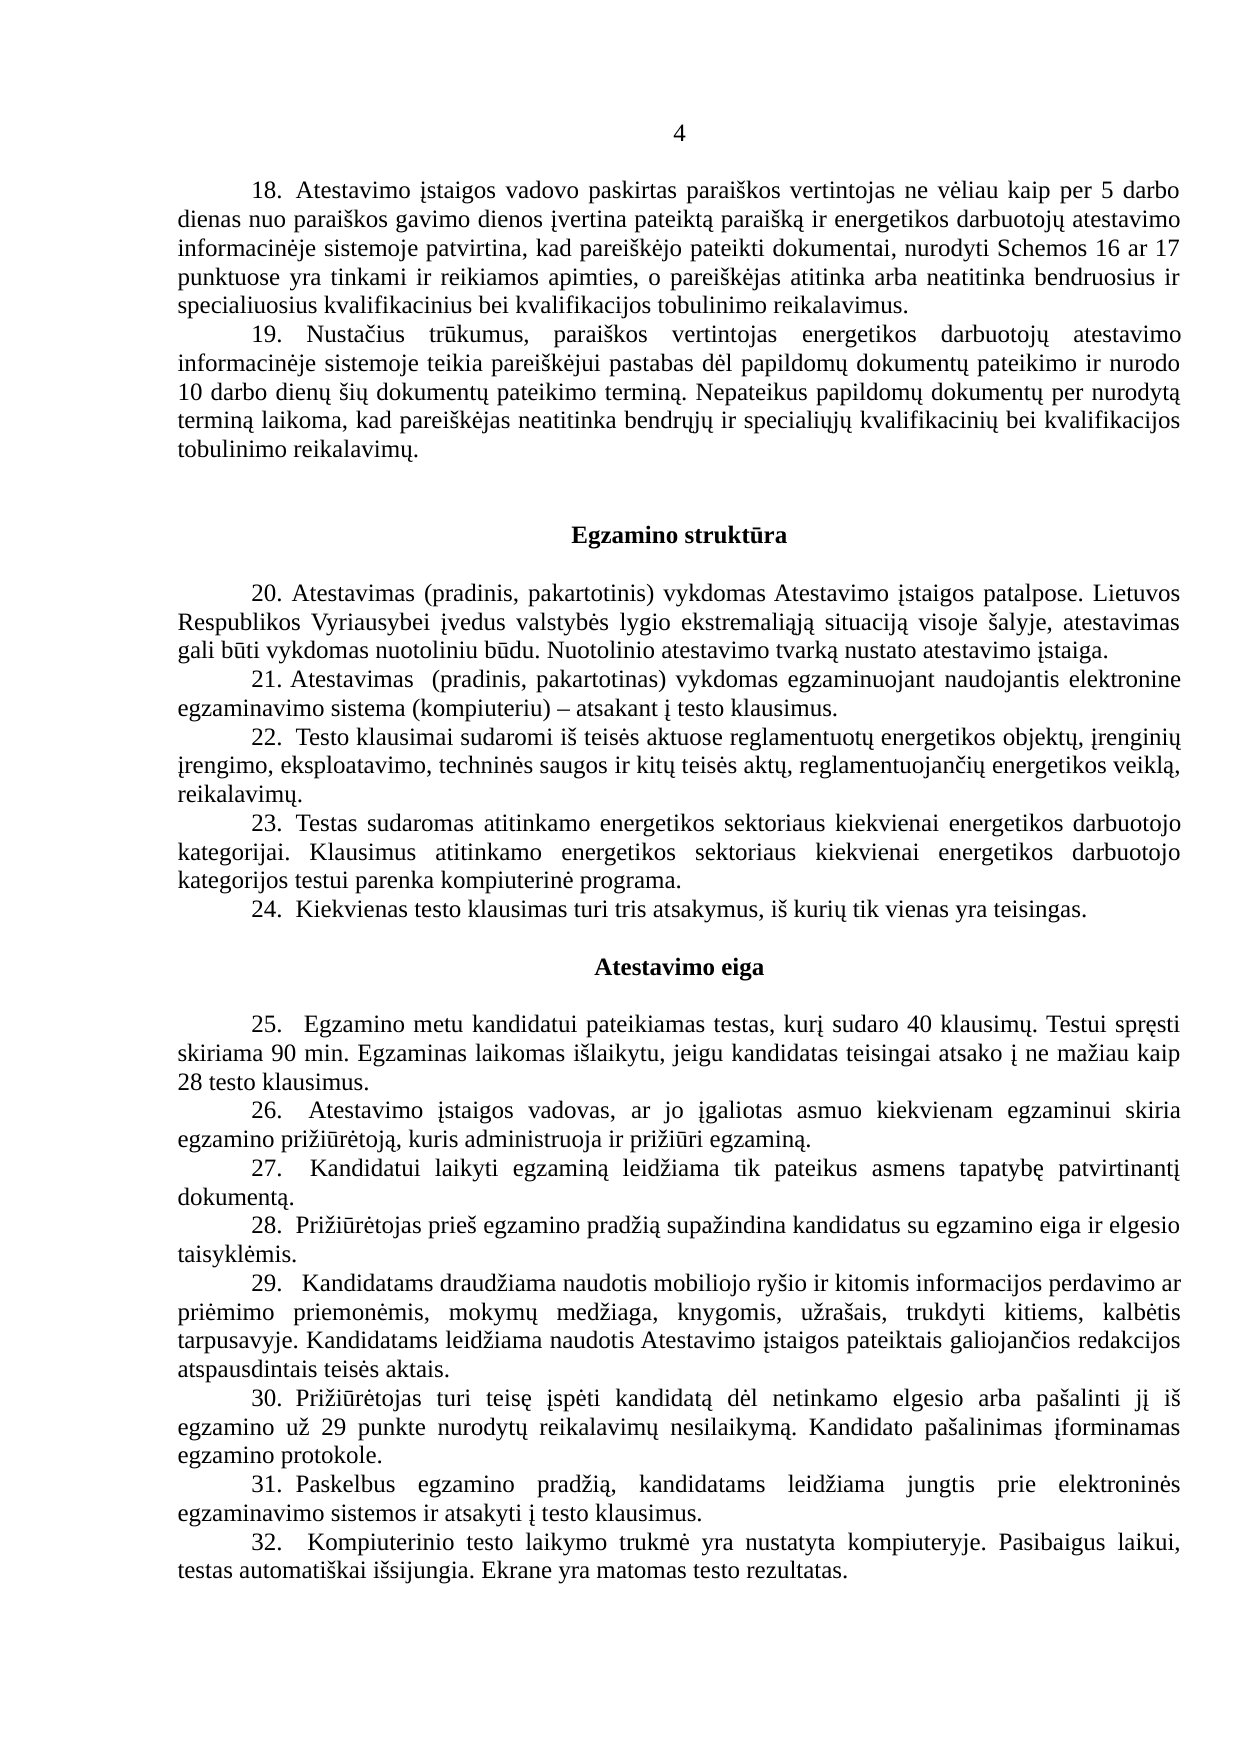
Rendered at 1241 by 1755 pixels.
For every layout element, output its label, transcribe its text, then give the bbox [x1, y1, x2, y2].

text 29. Kandidatams draudžiama naudotis mobiliojo ryšio ir kitomis informacijos perdavimo ar priėmimo priemonėmis, mokymų medžiaga, knygomis, užrašais, trukdyti kitiems, kalbėtis tarpusavyje. Kandidatams leidžiama naudotis Atestavimo įstaigos pateiktais galiojančios redakcijos atspausdintais teisės aktais. [177, 1268, 1181, 1383]
text Atestavimo eiga [177, 952, 1181, 981]
text 23. Testas sudaromas atitinkamo energetikos sektoriaus kiekvienai energetikos darbuotojo kategorijai. Klausimus atitinkamo energetikos sektoriaus kiekvienai energetikos darbuotojo kategorijos testui parenka kompiuterinė programa. [177, 808, 1181, 894]
text 27. Kandidatui laikyti egzaminą leidžiama tik pateikus asmens tapatybę patvirtinantį dokumentą. [177, 1153, 1181, 1211]
text 28. Prižiūrėtojas prieš egzamino pradžią supažindina kandidatus su egzamino eiga ir elgesio taisyklėmis. [177, 1211, 1181, 1268]
text 21. Atestavimas (pradinis, pakartotinas) vykdomas egzaminuojant naudojantis elektronine egzaminavimo sistema (kompiuteriu) – atsakant į testo klausimus. [177, 664, 1181, 722]
text Egzamino struktūra [177, 521, 1181, 549]
text 25. Egzamino metu kandidatui pateikiamas testas, kurį sudaro 40 klausimų. Testui spręsti skiriama 90 min. Egzaminas laikomas išlaikytu, jeigu kandidatas teisingai atsako į ne mažiau kaip 28 testo klausimus. [177, 1009, 1181, 1096]
text 18. Atestavimo įstaigos vadovo paskirtas paraiškos vertintojas ne vėliau kaip per 5 darbo dienas nuo paraiškos gavimo dienos įvertina pateiktą paraišką ir energetikos darbuotojų atestavimo informacinėje sistemoje patvirtina, kad pareiškėjo pateikti dokumentai, nurodyti Schemos 16 ar 17 punktuose yra tinkami ir reikiamos apimties, o pareiškėjas atitinka arba neatitinka bendruosius ir specialiuosius kvalifikacinius bei kvalifikacijos tobulinimo reikalavimus. [177, 176, 1181, 319]
text 22. Testo klausimai sudaromi iš teisės aktuose reglamentuotų energetikos objektų, įrenginių įrengimo, eksploatavimo, techninės saugos ir kitų teisės aktų, reglamentuojančių energetikos veiklą, reikalavimų. [177, 722, 1181, 808]
text 31. Paskelbus egzamino pradžią, kandidatams leidžiama jungtis prie elektroninės egzaminavimo sistemos ir atsakyti į testo klausimus. [177, 1469, 1181, 1527]
text 26. Atestavimo įstaigos vadovas, ar jo įgaliotas asmuo kiekvienam egzaminui skiria egzamino prižiūrėtoją, kuris administruoja ir prižiūri egzaminą. [177, 1096, 1181, 1153]
text 20. Atestavimas (pradinis, pakartotinis) vykdomas Atestavimo įstaigos patalpose. Lietuvos Respublikos Vyriausybei įvedus valstybės lygio ekstremaliąją situaciją visoje šalyje, atestavimas gali būti vykdomas nuotoliniu būdu. Nuotolinio atestavimo tvarką nustato atestavimo įstaiga. [177, 578, 1181, 664]
text 30. Prižiūrėtojas turi teisę įspėti kandidatą dėl netinkamo elgesio arba pašalinti jį iš egzamino už 29 punkte nurodytų reikalavimų nesilaikymą. Kandidato pašalinimas įforminamas egzamino protokole. [177, 1383, 1181, 1469]
text 19. Nustačius trūkumus, paraiškos vertintojas energetikos darbuotojų atestavimo informacinėje sistemoje teikia pareiškėjui pastabas dėl papildomų dokumentų pateikimo ir nurodo 10 darbo dienų šių dokumentų pateikimo terminą. Nepateikus papildomų dokumentų per nurodytą terminą laikoma, kad pareiškėjas neatitinka bendrųjų ir specialiųjų kvalifikacinių bei kvalifikacijos tobulinimo reikalavimų. [177, 319, 1181, 463]
text 24. Kiekvienas testo klausimas turi tris atsakymus, iš kurių tik vienas yra teisingas. [177, 894, 1181, 923]
text 32. Kompiuterinio testo laikymo trukmė yra nustatyta kompiuteryje. Pasibaigus laikui, testas automatiškai išsijungia. Ekrane yra matomas testo rezultatas. [177, 1527, 1181, 1584]
